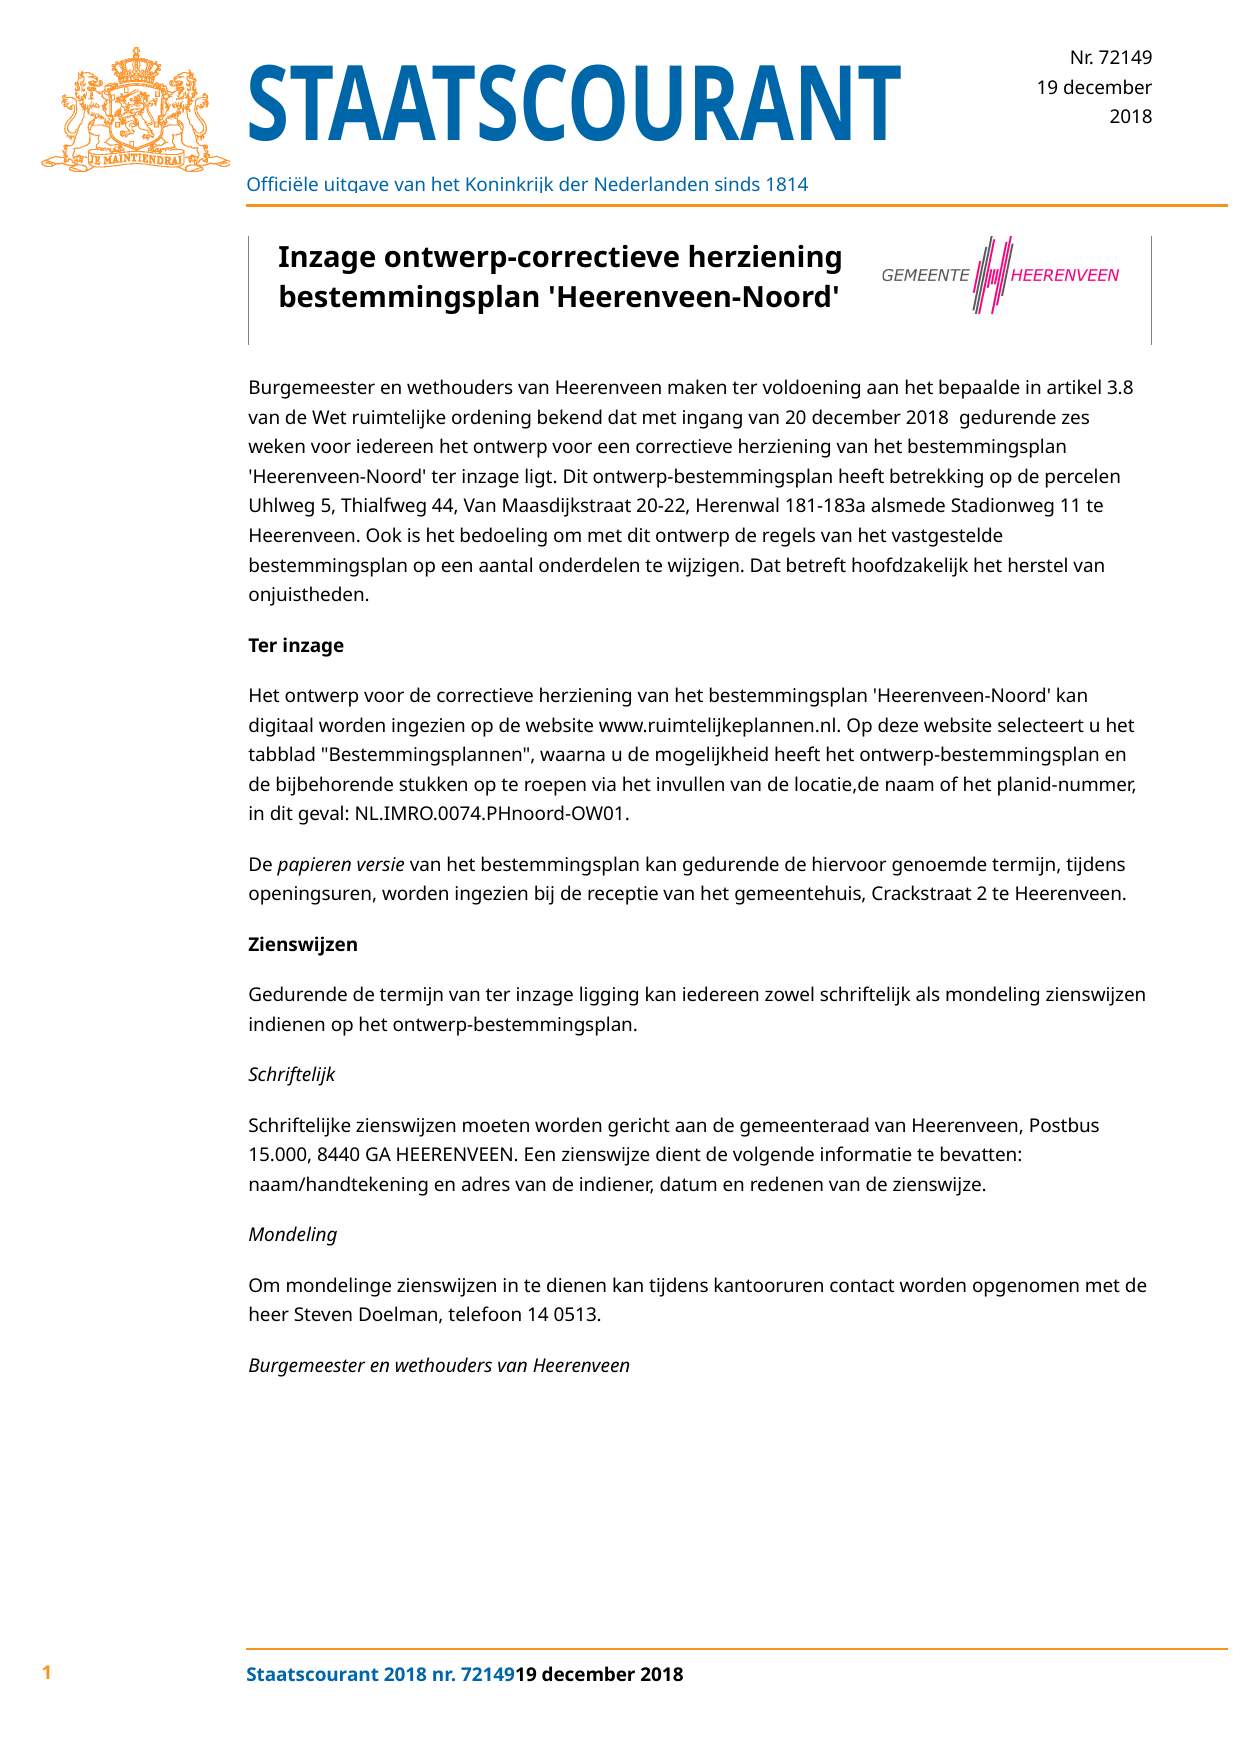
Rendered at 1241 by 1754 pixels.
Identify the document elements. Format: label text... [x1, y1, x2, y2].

text Om mondelinge zienswijzen in te dienen kan tijdens kantooruren contact worden opgenomen met de heer Steven Doelman, telefoon 14 0513. [248, 1272, 1152, 1327]
table_header [850, 236, 1151, 345]
picture [882, 236, 1119, 314]
text Zienswijzen [248, 931, 1152, 957]
text Burgemeester en wethouders van Heerenveen maken ter voldoening aan het bepaalde in artikel 3.8 van de Wet ruimtelijke ordening bekend dat met ingang van 20 december 2018 gedurende zes weken voor iedereen het ontwerp voor een correctieve herziening van het bestemmingsplan 'Heerenveen-Noord' ter inzage ligt. Dit ontwerp-bestemmingsplan heeft betrekking op de percelen Uhlweg 5, Thialfweg 44, Van Maasdijkstraat 20-22, Herenwal 181-183a alsmede Stadionweg 11 te Heerenveen. Ook is het bedoeling om met dit ontwerp de regels van het vastgestelde bestemmingsplan op een aantal onderdelen te wijzigen. Dat betreft hoofdzakelijk het herstel van onjuistheden. [248, 374, 1152, 607]
text Gedurende de termijn van ter inzage ligging kan iedereen zowel schriftelijk als mondeling zienswijzen indienen op het ontwerp-bestemmingsplan. [248, 981, 1152, 1037]
picture [41, 47, 231, 172]
text Schriftelijke zienswijzen moeten worden gericht aan de gemeenteraad van Heerenveen, Postbus 15.000, 8440 GA HEERENVEEN. Een zienswijze dient de volgende informatie te bevatten: naam/handtekening en adres van de indiener, datum en redenen van de zienswijze. [248, 1112, 1152, 1197]
text Mondeling [248, 1221, 1152, 1247]
text De papieren versie van het bestemmingsplan kan gedurende de hiervoor genoemde termijn, tijdens openingsuren, worden ingezien bij de receptie van het gemeentehuis, Crackstraat 2 te Heerenveen. [248, 851, 1152, 906]
table_header Inzage ontwerp-correctieve herziening bestemmingsplan 'Heerenveen-Noord' [249, 236, 850, 345]
text Burgemeester en wethouders van Heerenveen [248, 1352, 1152, 1377]
text Het ontwerp voor de correctieve herziening van het bestemmingsplan 'Heerenveen-Noord' kan digitaal worden ingezien op de website www.ruimtelijkeplannen.nl. Op deze website selecteert u het tabblad "Bestemmingsplannen", waarna u de mogelijkheid heeft het ontwerp-bestemmingsplan en de bijbehorende stukken op te roepen via het invullen van de locatie,de naam of het planid-nummer, in dit geval: NL.IMRO.0074.PHnoord-OW01. [248, 682, 1152, 826]
text Ter inzage [248, 632, 1152, 657]
text Schriftelijk [248, 1061, 1152, 1087]
